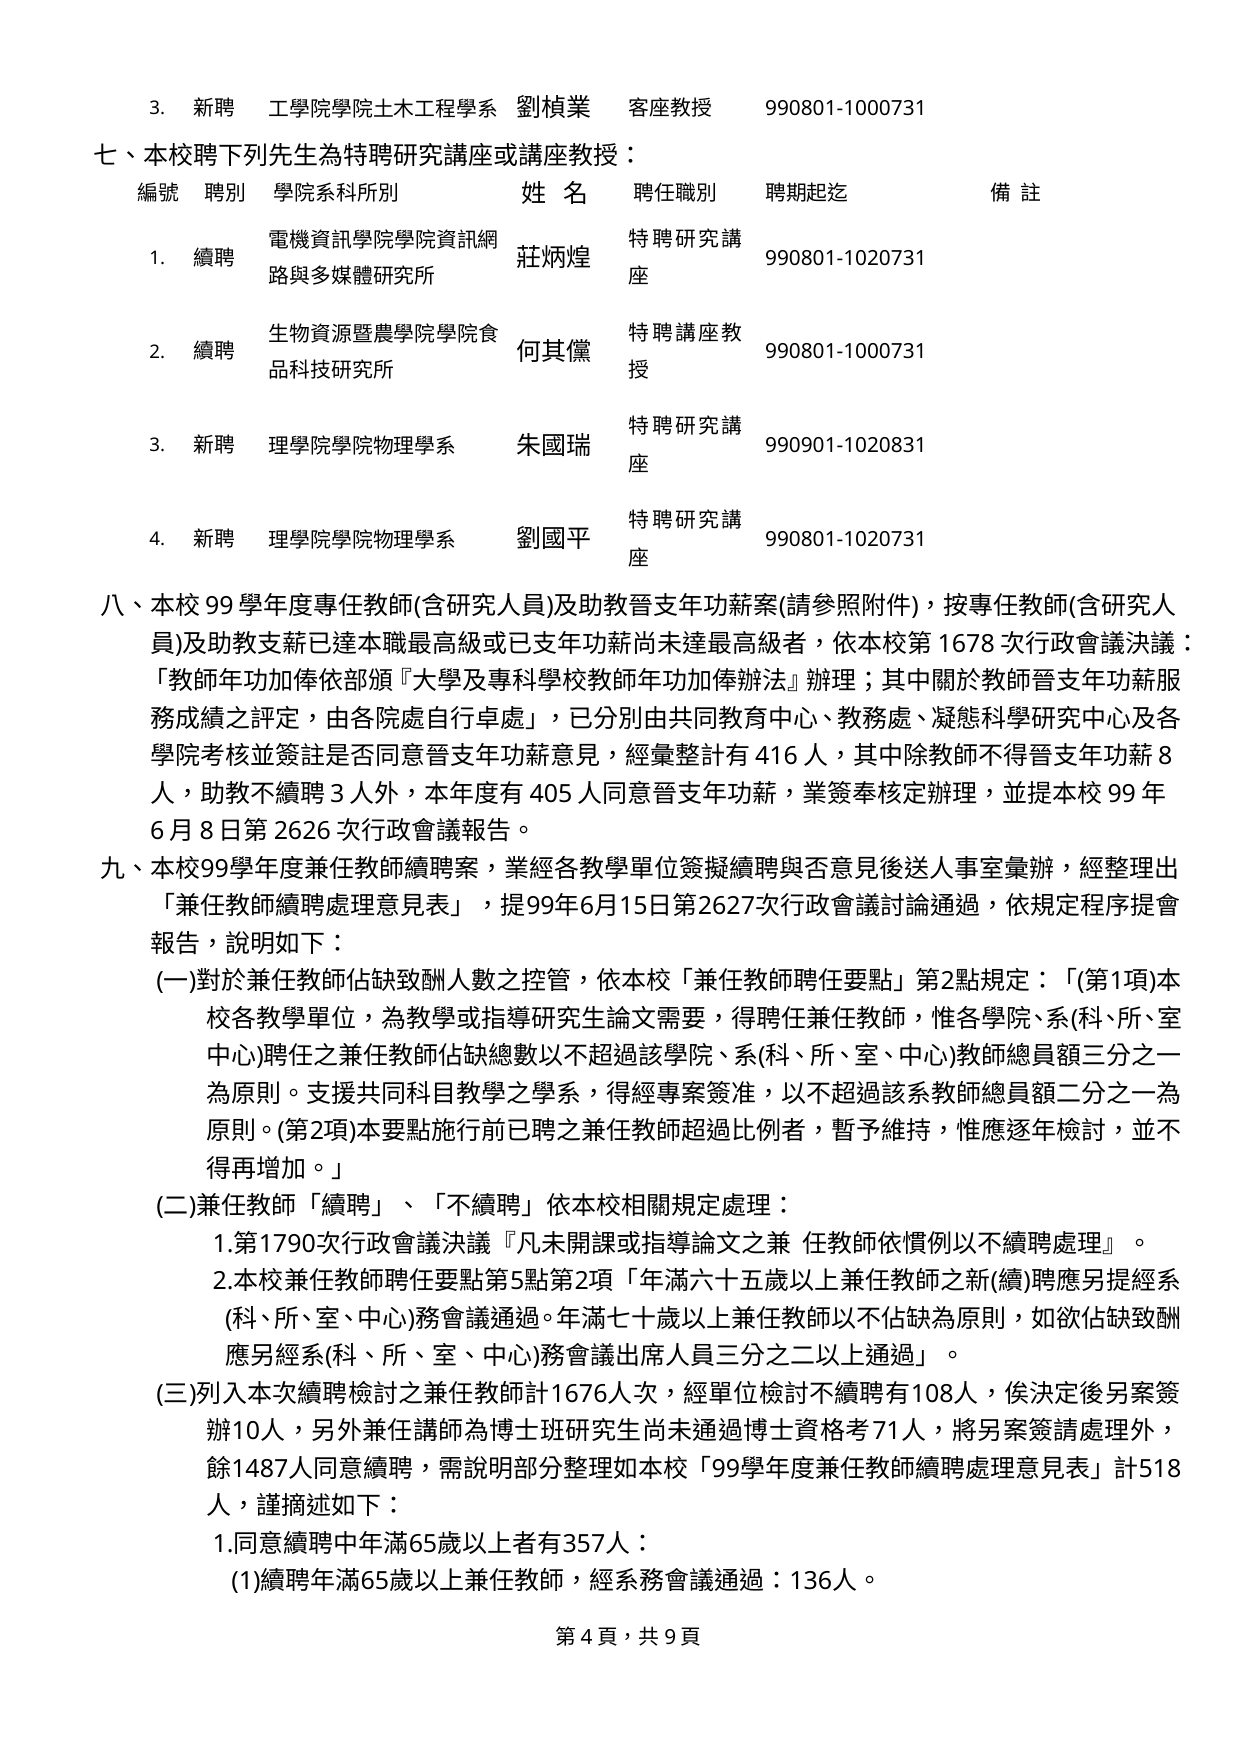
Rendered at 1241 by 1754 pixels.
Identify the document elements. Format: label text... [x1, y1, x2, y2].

text (二)兼任教師「續聘」、「不續聘」依本校相關規定處理： [156, 1185, 1181, 1223]
table_cell 990801-1000731 [754, 79, 979, 135]
text (一)對於兼任教師佔缺致酬人數之控管，依本校「兼任教師聘任要點」第2點規定：「(第1項)本校各教學單位，為教學或指導研究生論文需要，得聘任兼任教師，惟各學院、系(科、所、室、中心)聘任之兼任教師佔缺總數以不超過該學院、系(科、所、室、中心)教師總員額三分之一為原則。支援共同科目教學之學系，得經專案簽准，以不超過該系教師總員額二分之一為原則。(第2項)本要點施行前已聘之兼任教師超過比例者，暫予維持，惟應逐年檢討，並不得再增加。」 [156, 960, 1181, 1185]
table_cell 電機資訊學院學院資訊網路與多媒體研究所 [263, 210, 510, 304]
table_header 學院系科所別 [263, 173, 510, 210]
table_cell 990801-1020731 [754, 491, 979, 585]
table_cell 特聘研究講座 [623, 398, 754, 491]
table_cell [979, 491, 1195, 585]
table_cell 劉國平 [510, 491, 622, 585]
table_cell 2. [131, 304, 187, 398]
table_cell 4. [131, 491, 187, 585]
table_cell 何其儻 [510, 304, 622, 398]
table_cell 1. [131, 210, 187, 304]
table_header 編號 [131, 173, 187, 210]
table_header 聘別 [188, 173, 262, 210]
table_cell [979, 304, 1195, 398]
text 2.本校兼任教師聘任要點第5點第2項「年滿六十五歲以上兼任教師之新(續)聘應另提經系(科、所、室、中心)務會議通過。年滿七十歲以上兼任教師以不佔缺為原則，如欲佔缺致酬應另經系(科、所、室、中心)務會議出席人員三分之二以上通過」。 [212, 1260, 1181, 1373]
table_cell 新聘 [188, 79, 262, 135]
table_cell 990801-1020731 [754, 210, 979, 304]
table_cell 新聘 [188, 398, 262, 491]
table_cell 續聘 [188, 210, 262, 304]
table_cell 續聘 [188, 304, 262, 398]
table_cell 特聘講座教授 [623, 304, 754, 398]
table_cell 朱國瑞 [510, 398, 622, 491]
table_cell 3. [131, 398, 187, 491]
table_cell [979, 210, 1195, 304]
text 八、本校99學年度專任教師(含研究人員)及助教晉支年功薪案(請參照附件)，按專任教師(含研究人員)及助教支薪已達本職最高級或已支年功薪尚未達最高級者，依本校第1678次行政會議決議：「教師年功加俸依部頒『大學及專科學校教師年功加俸辦法』辦理；其中關於教師晉支年功薪服務成績之評定，由各院處自行卓處」，已分別由共同教育中心、教務處、凝態科學研究中心及各學院考核並簽註是否同意晉支年功薪意見，經彙整計有416人，其中除教師不得晉支年功薪8人，助教不續聘3人外，本年度有405人同意晉支年功薪，業簽奉核定辦理，並提本校99年6月8日第2626次行政會議報告。 [100, 585, 1181, 848]
table_cell 990801-1000731 [754, 304, 979, 398]
text 七、本校聘下列先生為特聘研究講座或講座教授： [94, 135, 1181, 173]
table_cell [979, 398, 1195, 491]
table_header 備 註 [979, 173, 1195, 210]
table_cell 工學院學院土木工程學系 [263, 79, 510, 135]
text (1)續聘年滿65歲以上兼任教師，經系務會議通過：136人。 [231, 1560, 1181, 1598]
table_cell 客座教授 [623, 79, 754, 135]
table_cell 特聘研究講座 [623, 210, 754, 304]
text 九、本校99學年度兼任教師續聘案，業經各教學單位簽擬續聘與否意見後送人事室彙辦，經整理出「兼任教師續聘處理意見表」，提99年6月15日第2627次行政會議討論通過，依規定程序提會報告，說明如下： [100, 848, 1181, 960]
table_cell 劉楨業 [510, 79, 622, 135]
table_header 聘期起迄 [754, 173, 979, 210]
text (三)列入本次續聘檢討之兼任教師計1676人次，經單位檢討不續聘有108人，俟決定後另案簽辦10人，另外兼任講師為博士班研究生尚未通過博士資格考71人，將另案簽請處理外，餘1487人同意續聘，需說明部分整理如本校「99學年度兼任教師續聘處理意見表」計518人，謹摘述如下： [156, 1373, 1181, 1523]
table_cell 理學院學院物理學系 [263, 491, 510, 585]
table_header 姓 名 [510, 173, 622, 210]
table_cell 特聘研究講座 [623, 491, 754, 585]
table_cell [979, 79, 1195, 135]
text 1.同意續聘中年滿65歲以上者有357人： [212, 1523, 1181, 1560]
table_cell 3. [131, 79, 187, 135]
table_cell 990901-1020831 [754, 398, 979, 491]
table_cell 生物資源暨農學院學院食品科技研究所 [263, 304, 510, 398]
text 1.第1790次行政會議決議『凡未開課或指導論文之兼 任教師依慣例以不續聘處理』。 [212, 1223, 1181, 1260]
table_cell 新聘 [188, 491, 262, 585]
table_cell 理學院學院物理學系 [263, 398, 510, 491]
table_cell 莊炳煌 [510, 210, 622, 304]
table_header 聘任職別 [623, 173, 754, 210]
